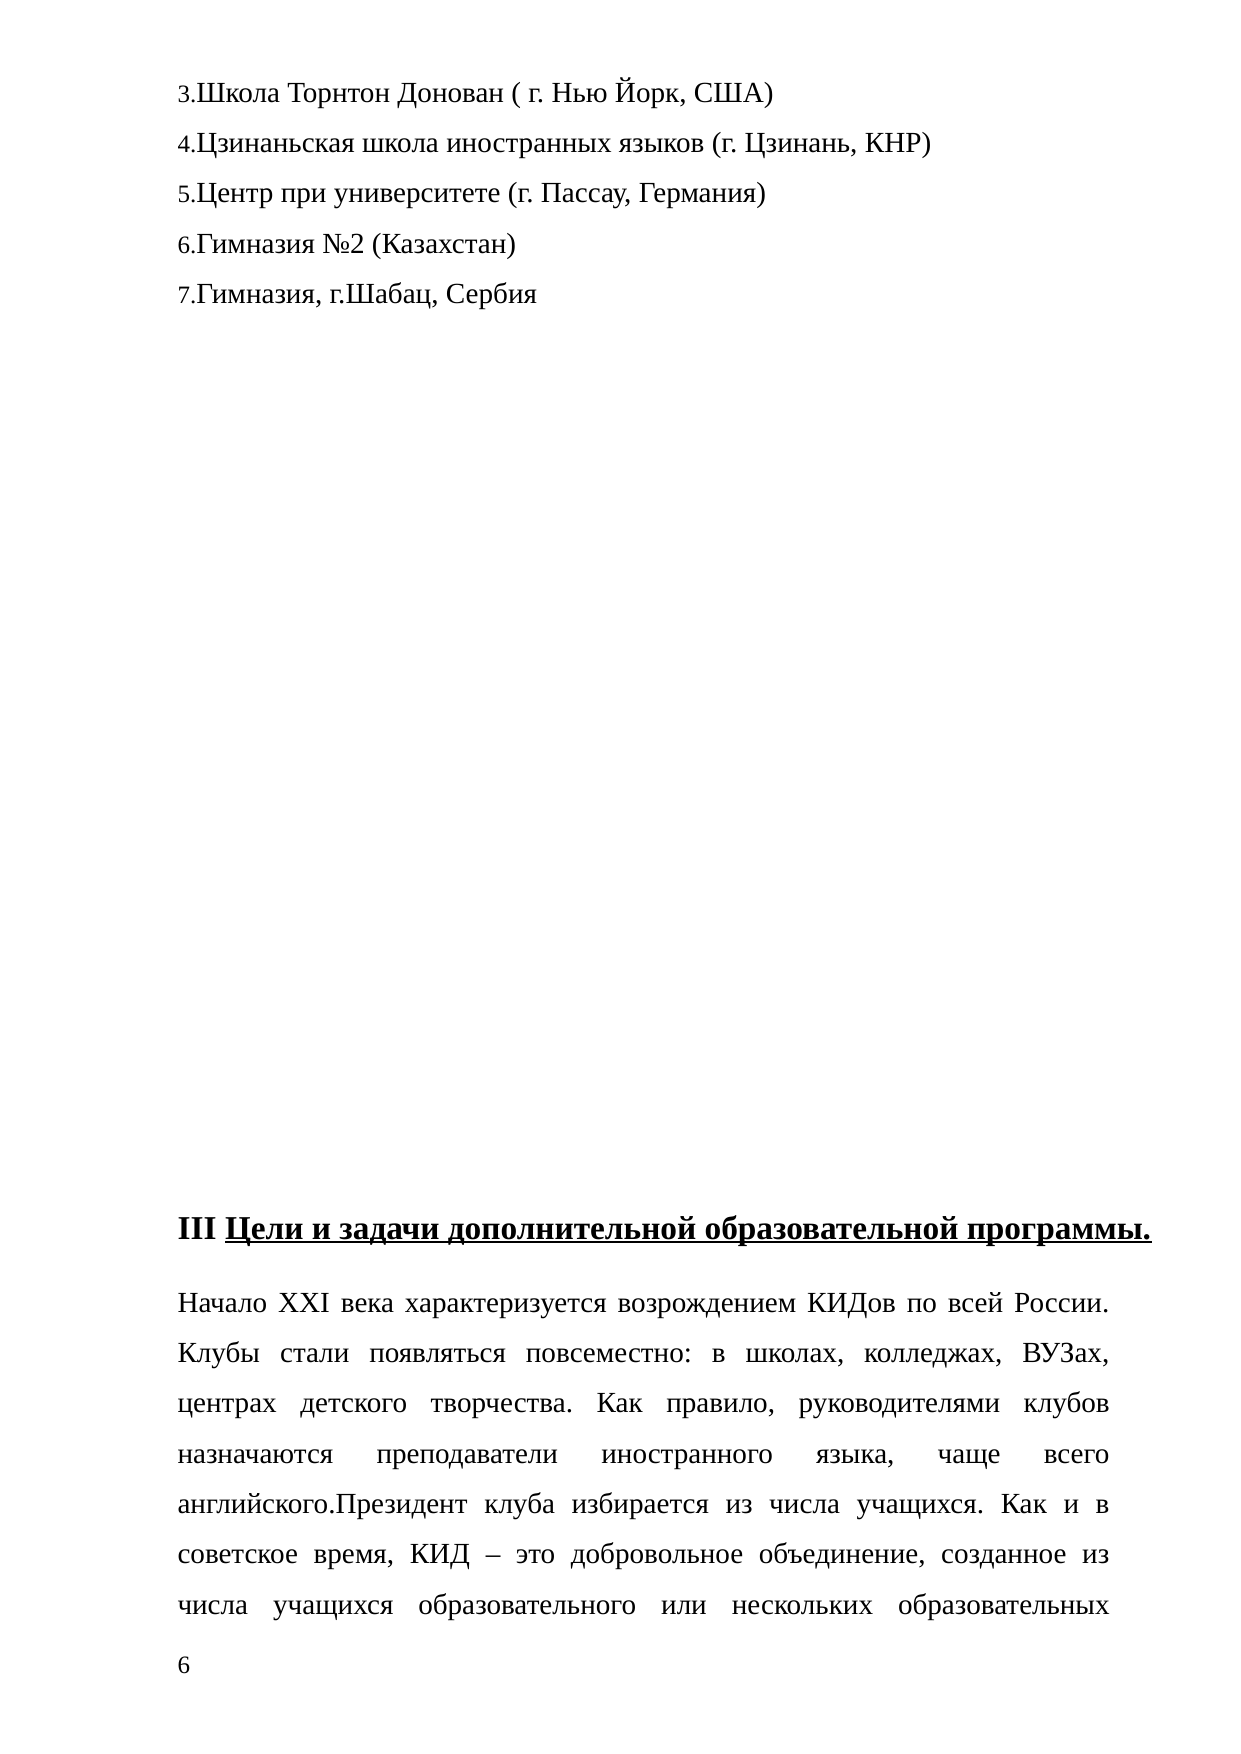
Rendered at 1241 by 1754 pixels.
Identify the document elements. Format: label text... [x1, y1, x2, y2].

list Центр при университете (г. Пассау, Германия) [177, 176, 1152, 209]
list Цзинаньская школа иностранных языков (г. Цзинань, КНР) [177, 125, 1152, 159]
list Школа Торнтон Донован ( г. Нью Йорк, США) [177, 75, 1152, 108]
text III Цели и задачи дополнительной образовательной программы. [177, 1208, 1152, 1247]
list Гимназия, г.Шабац, Сербия [177, 276, 1152, 310]
text Начало XXI века характеризуется возрождением КИДов по всей России. Клубы стали появляться повсеместно: в школах, колледжах, ВУЗах, центрах детского творчества. Как правило, руководителями клубов назначаются преподаватели иностранного языка, чаще всего английского.Президент клуба избирается из числа учащихся. Как и в советское время, КИД – это добровольное объединение, созданное из числа учащихся образовательного или нескольких образовательных [177, 1285, 1110, 1620]
list Гимназия №2 (Казахстан) [177, 226, 1152, 259]
